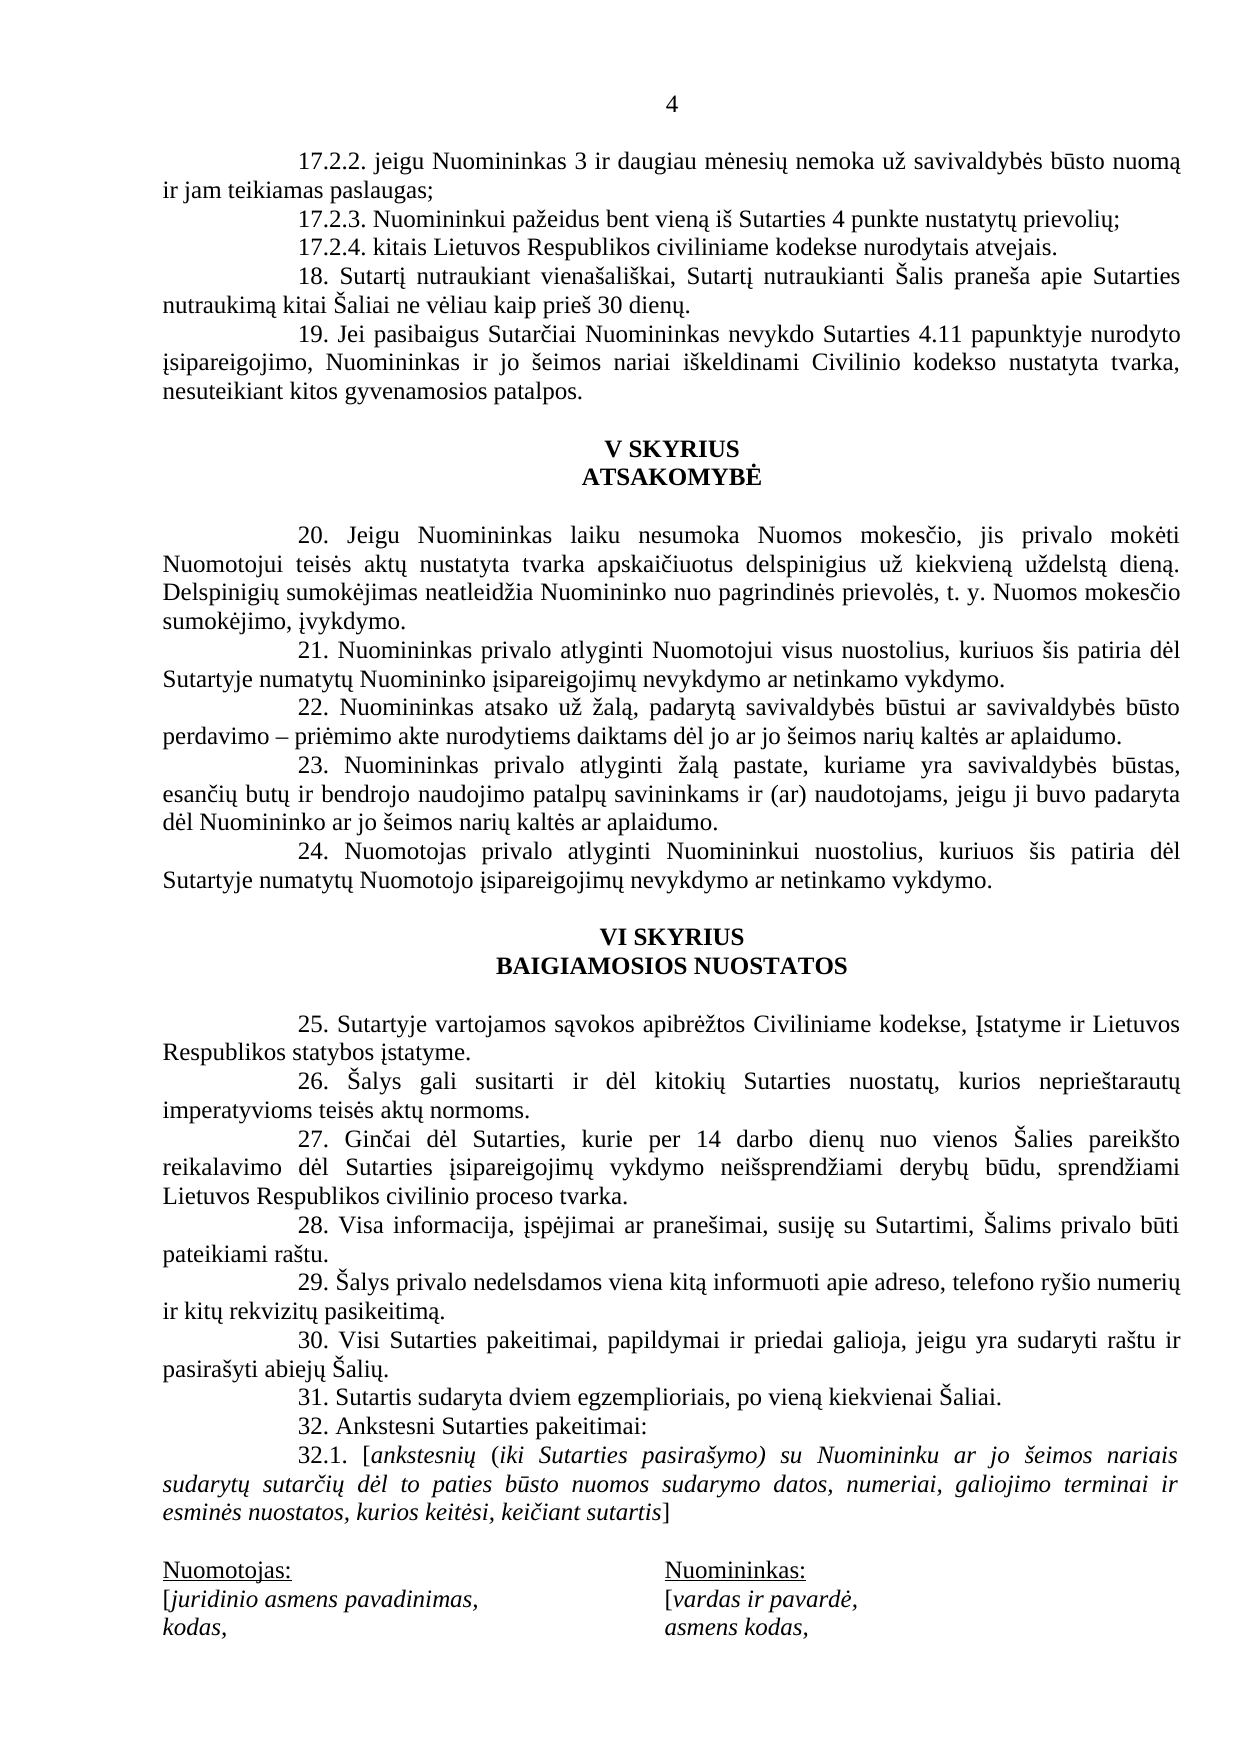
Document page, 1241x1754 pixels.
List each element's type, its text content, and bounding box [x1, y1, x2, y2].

table_header Nuomotojas: [juridinio asmens pavadinimas, kodas, [163, 1555, 664, 1641]
text VI SKYRIUS [162, 922, 1181, 951]
text 22. Nuomininkas atsako už žalą, padarytą savivaldybės būstui ar savivaldybės būsto perdavimo – priėmimo akte nurodytiems daiktams dėl jo ar jo šeimos narių kaltės ar aplaidumo. [162, 692, 1181, 750]
text 23. Nuomininkas privalo atlyginti žalą pastate, kuriame yra savivaldybės būstas, esančių butų ir bendrojo naudojimo patalpų savininkams ir (ar) naudotojams, jeigu ji buvo padaryta dėl Nuomininko ar jo šeimos narių kaltės ar aplaidumo. [162, 750, 1181, 836]
text V SKYRIUS [162, 434, 1181, 462]
text BAIGIAMOSIOS NUOSTATOS [162, 951, 1181, 980]
text 29. Šalys privalo nedelsdamos viena kitą informuoti apie adreso, telefono ryšio numerių ir kitų rekvizitų pasikeitimą. [162, 1267, 1181, 1325]
text 18. Sutartį nutraukiant vienašališkai, Sutartį nutraukianti Šalis praneša apie Sutarties nutraukimą kitai Šaliai ne vėliau kaip prieš 30 dienų. [162, 261, 1181, 319]
text 17.2.4. kitais Lietuvos Respublikos civiliniame kodekse nurodytais atvejais. [162, 232, 1181, 261]
table_header Nuomininkas: [vardas ir pavardė, asmens kodas, [664, 1555, 1166, 1641]
text 31. Sutartis sudaryta dviem egzemplioriais, po vieną kiekvienai Šaliai. [162, 1382, 1181, 1411]
text 21. Nuomininkas privalo atlyginti Nuomotojui visus nuostolius, kuriuos šis patiria dėl Sutartyje numatytų Nuomininko įsipareigojimų nevykdymo ar netinkamo vykdymo. [162, 635, 1181, 692]
text 24. Nuomotojas privalo atlyginti Nuomininkui nuostolius, kuriuos šis patiria dėl Sutartyje numatytų Nuomotojo įsipareigojimų nevykdymo ar netinkamo vykdymo. [162, 836, 1181, 894]
text 17.2.3. Nuomininkui pažeidus bent vieną iš Sutarties 4 punkte nustatytų prievolių; [162, 204, 1181, 232]
text 32.1. [ankstesnių (iki Sutarties pasirašymo) su Nuomininku ar jo šeimos nariais sudarytų sutarčių dėl to paties būsto nuomos sudarymo datos, numeriai, galiojimo terminai ir esminės nuostatos, kurios keitėsi, keičiant sutartis] [162, 1440, 1181, 1526]
text 26. Šalys gali susitarti ir dėl kitokių Sutarties nuostatų, kurios neprieštarautų imperatyvioms teisės aktų normoms. [162, 1066, 1181, 1124]
text 32. Ankstesni Sutarties pakeitimai: [162, 1411, 1181, 1440]
text 27. Ginčai dėl Sutarties, kurie per 14 darbo dienų nuo vienos Šalies pareikšto reikalavimo dėl Sutarties įsipareigojimų vykdymo neišsprendžiami derybų būdu, sprendžiami Lietuvos Respublikos civilinio proceso tvarka. [162, 1124, 1181, 1210]
text ATSAKOMYBĖ [162, 462, 1181, 491]
text 25. Sutartyje vartojamos sąvokos apibrėžtos Civiliniame kodekse, Įstatyme ir Lietuvos Respublikos statybos įstatyme. [162, 1009, 1181, 1066]
text 20. Jeigu Nuomininkas laiku nesumoka Nuomos mokesčio, jis privalo mokėti Nuomotojui teisės aktų nustatyta tvarka apskaičiuotus delspinigius už kiekvieną uždelstą dieną. Delspinigių sumokėjimas neatleidžia Nuomininko nuo pagrindinės prievolės, t. y. Nuomos mokesčio sumokėjimo, įvykdymo. [162, 520, 1181, 635]
text 28. Visa informacija, įspėjimai ar pranešimai, susiję su Sutartimi, Šalims privalo būti pateikiami raštu. [162, 1210, 1181, 1267]
text 17.2.2. jeigu Nuomininkas 3 ir daugiau mėnesių nemoka už savivaldybės būsto nuomą ir jam teikiamas paslaugas; [162, 146, 1181, 204]
text 30. Visi Sutarties pakeitimai, papildymai ir priedai galioja, jeigu yra sudaryti raštu ir pasirašyti abiejų Šalių. [162, 1325, 1181, 1382]
text 19. Jei pasibaigus Sutarčiai Nuomininkas nevykdo Sutarties 4.11 papunktyje nurodyto įsipareigojimo, Nuomininkas ir jo šeimos nariai iškeldinami Civilinio kodekso nustatyta tvarka, nesuteikiant kitos gyvenamosios patalpos. [162, 319, 1181, 405]
